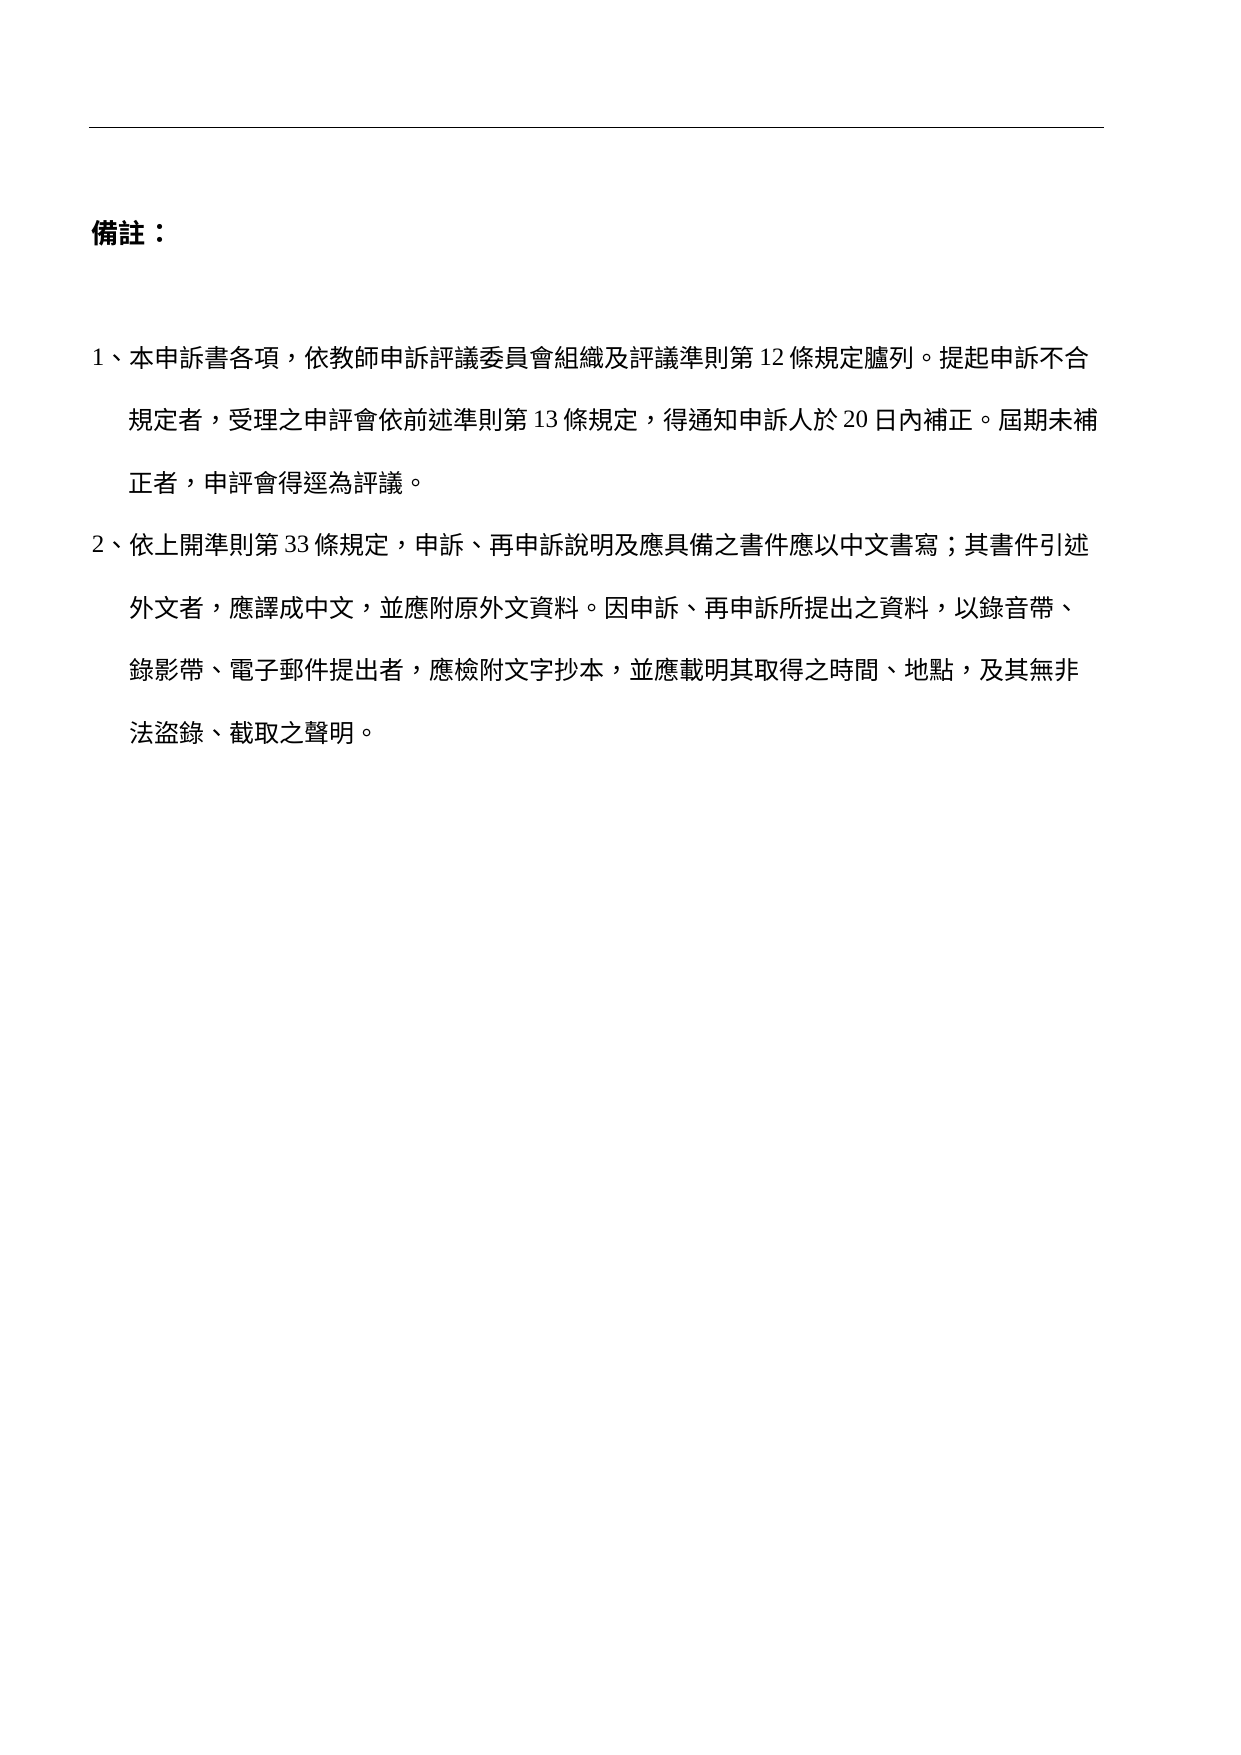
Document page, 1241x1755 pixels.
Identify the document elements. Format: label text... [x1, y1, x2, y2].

table_cell 備註： 1、本申訴書各項，依教師申訴評議委員會組織及評議準則第12條規定臚列。提起申訴不合規定者，受理之申評會依前述準則第13條規定，得通知申訴人於20日內補正。屆期未補正者，申評會得逕為評議。 2、依上開準則第33條規定，申訴、再申訴說明及應具備之書件應以中文書寫；其書件引述外文者，應譯成中文，並應附原外文資料。因申訴、再申訴所提出之資料，以錄音帶、錄影帶、電子郵件提出者，應檢附文字抄本，並應載明其取得之時間、地點，及其無非法盜錄、截取之聲明。 [89, 128, 1104, 752]
